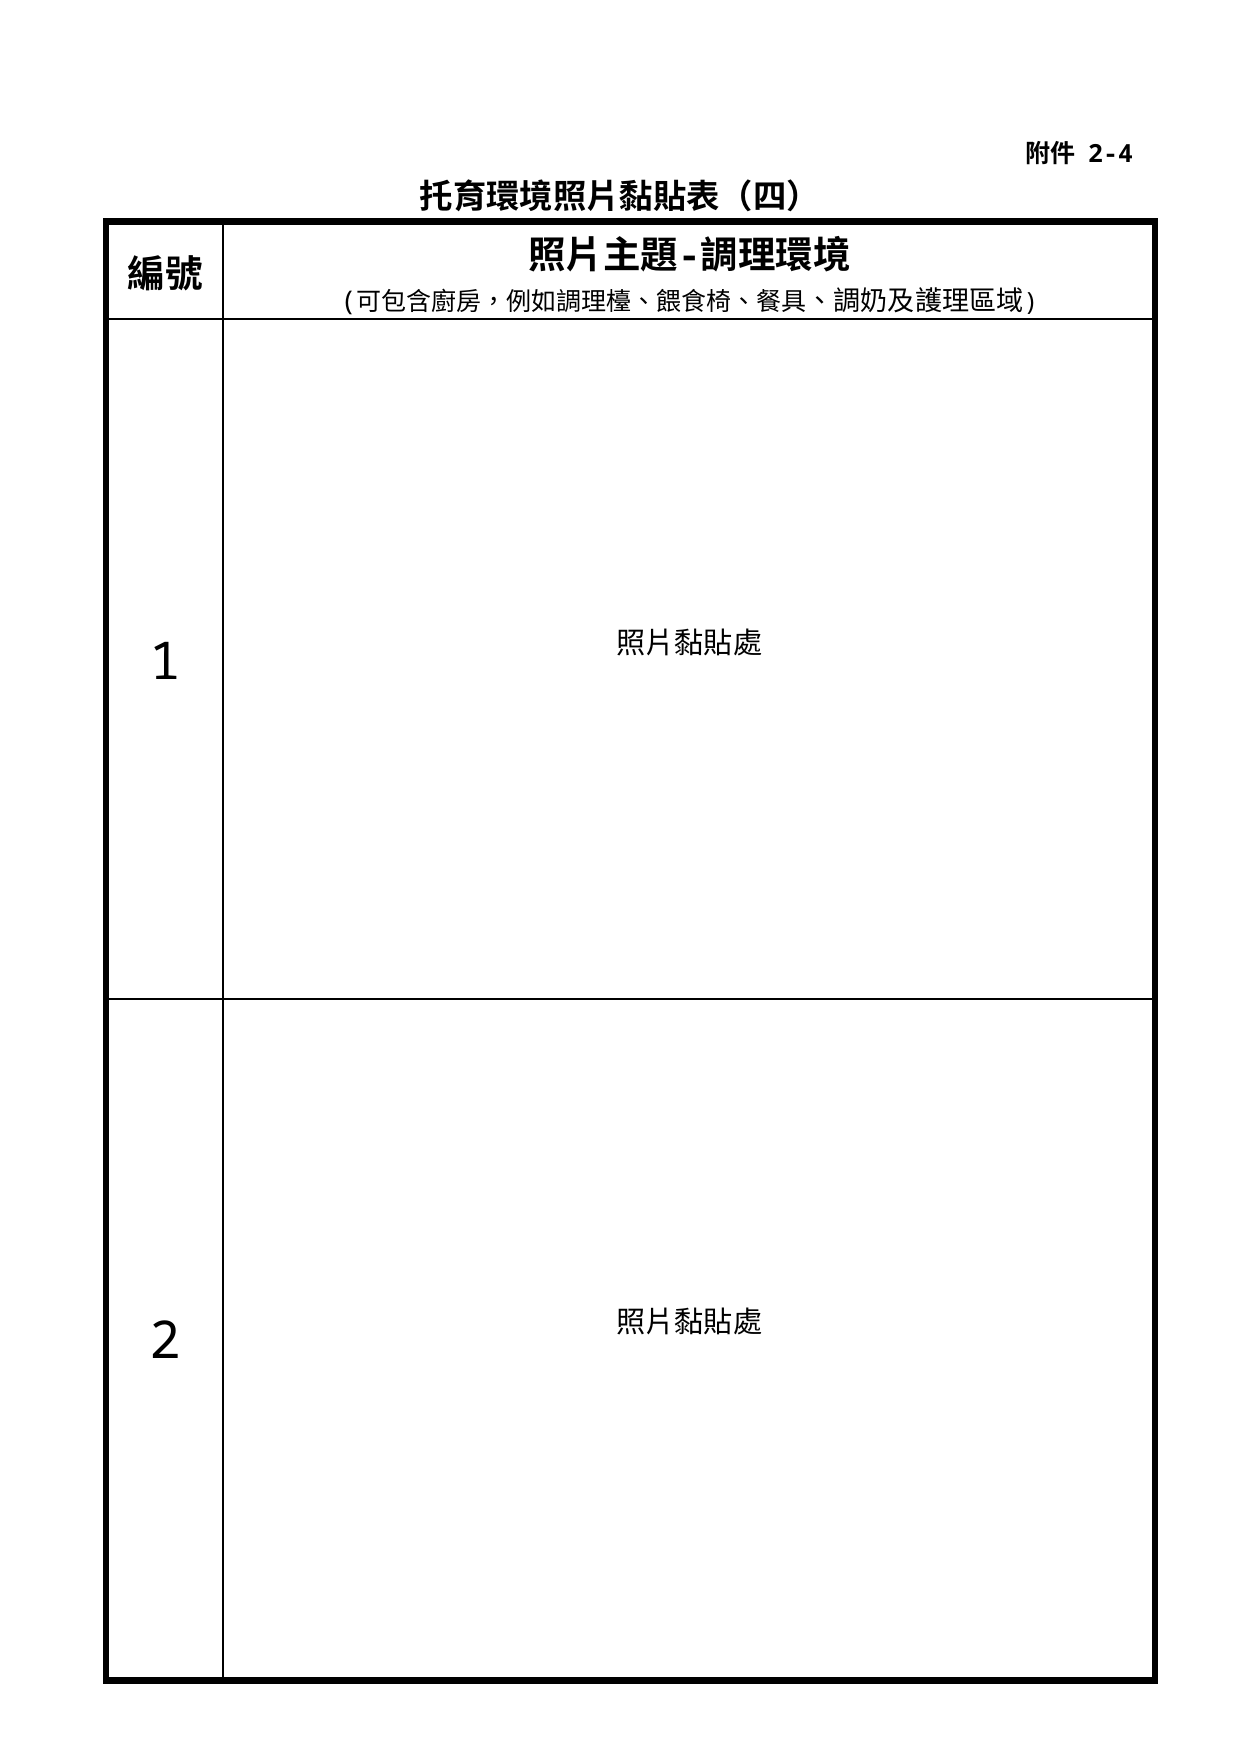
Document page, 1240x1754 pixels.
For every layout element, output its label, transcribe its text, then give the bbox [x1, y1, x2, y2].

table_cell 照片黏貼處 [224, 1000, 1152, 1677]
table_cell 1 [109, 320, 222, 998]
text 附件 2-4 [106, 134, 1133, 170]
table_header 編號 [109, 225, 222, 318]
text 托育環境照片黏貼表（四） [106, 170, 1133, 218]
table_cell 2 [109, 1000, 222, 1677]
table_cell 照片黏貼處 [224, 320, 1152, 998]
table_header 照片主題-調理環境 (可包含廚房，例如調理檯、餵食椅、餐具、調奶及護理區域) [224, 225, 1152, 318]
